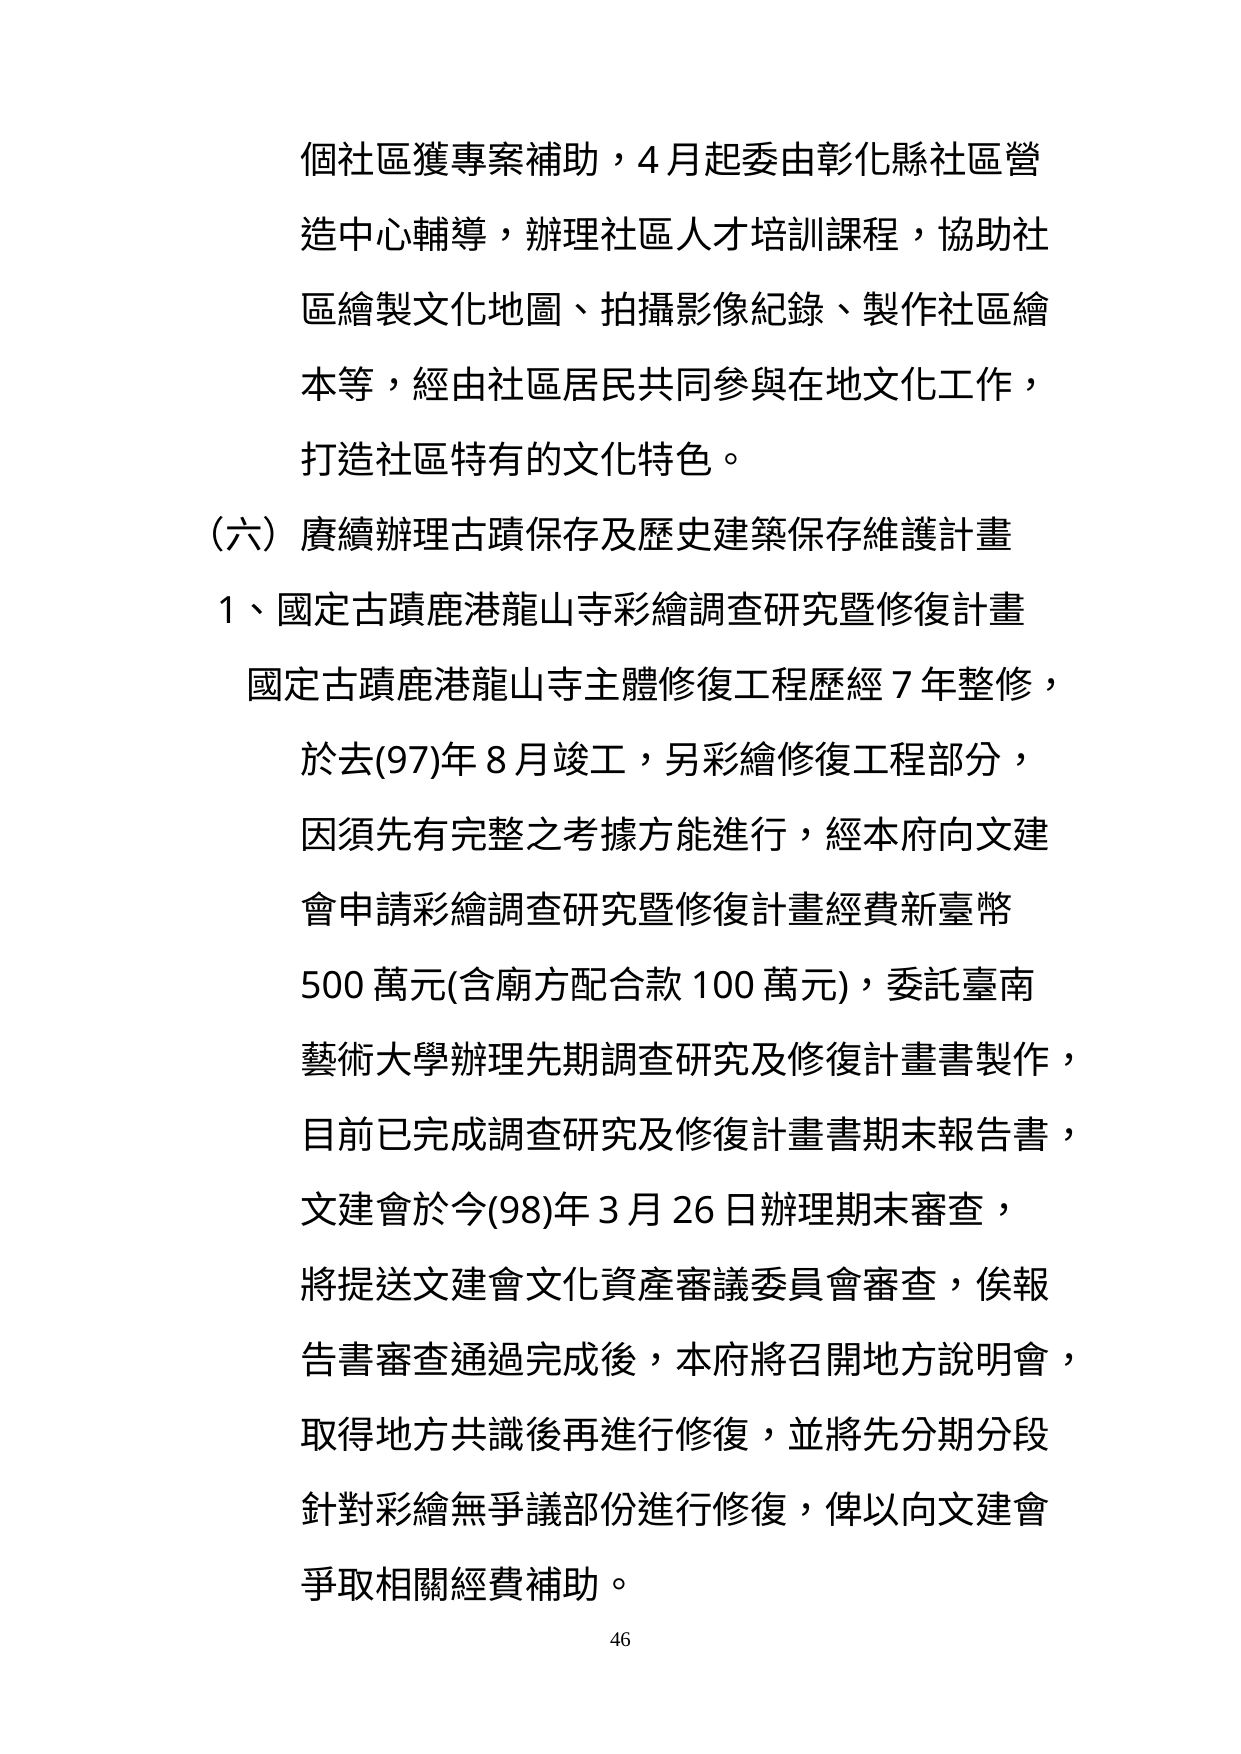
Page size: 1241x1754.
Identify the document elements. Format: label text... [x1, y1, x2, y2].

text 國定古蹟鹿港龍山寺主體修復工程歷經7年整修，於去(97)年8月竣工，另彩繪修復工程部分，因須先有完整之考據方能進行，經本府向文建會申請彩繪調查研究暨修復計畫經費新臺幣500萬元(含廟方配合款100萬元)，委託臺南藝術大學辦理先期調查研究及修復計畫書製作，目前已完成調查研究及修復計畫書期末報告書，文建會於今(98)年3月26日辦理期末審查，將提送文建會文化資產審議委員會審查，俟報告書審查通過完成後，本府將召開地方說明會，取得地方共識後再進行修復，並將先分期分段針對彩繪無爭議部份進行修復，俾以向文建會爭取相關經費補助。 [187, 645, 1053, 1620]
text （六）賡續辦理古蹟保存及歷史建築保存維護計畫 [187, 495, 1053, 570]
text 為振興地域活力，創造社區多元文化特色，本府積極推動社區營造輔導計畫，輔導社區居民生活中，以社區劇場、社區影像紀錄、社區繪本等藝文深耕方式，關懷累積在地文化，厚植創意生命力。另為展現社區藝文深耕成果，於97年12月6日舉辦社區劇場公演，「鬥陣演社區-show出社區新魅力」，由田中鎮東興社區、芬園鄉寶山社區、彰化市福田社區及成功社區聯合公演，藉由將地方文史資料故事化、劇本化，以社區劇場呈現，共計約300人參加。此外，98年度「新故鄉社區營造第二期計畫」業獲行政院文化建設委員會核定補助1,120萬元，補助項目包括行政社造化輔導、社區文化深耕及社區創新實驗。於3月辦理徵選，共選出20個社區獲專案補助，4月起委由彰化縣社區營造中心輔導，辦理社區人才培訓課程，協助社區繪製文化地圖、拍攝影像紀錄、製作社區繪本等，經由社區居民共同參與在地文化工作，打造社區特有的文化特色。 [187, 120, 1053, 495]
text 1、國定古蹟鹿港龍山寺彩繪調查研究暨修復計畫 [187, 570, 1053, 645]
